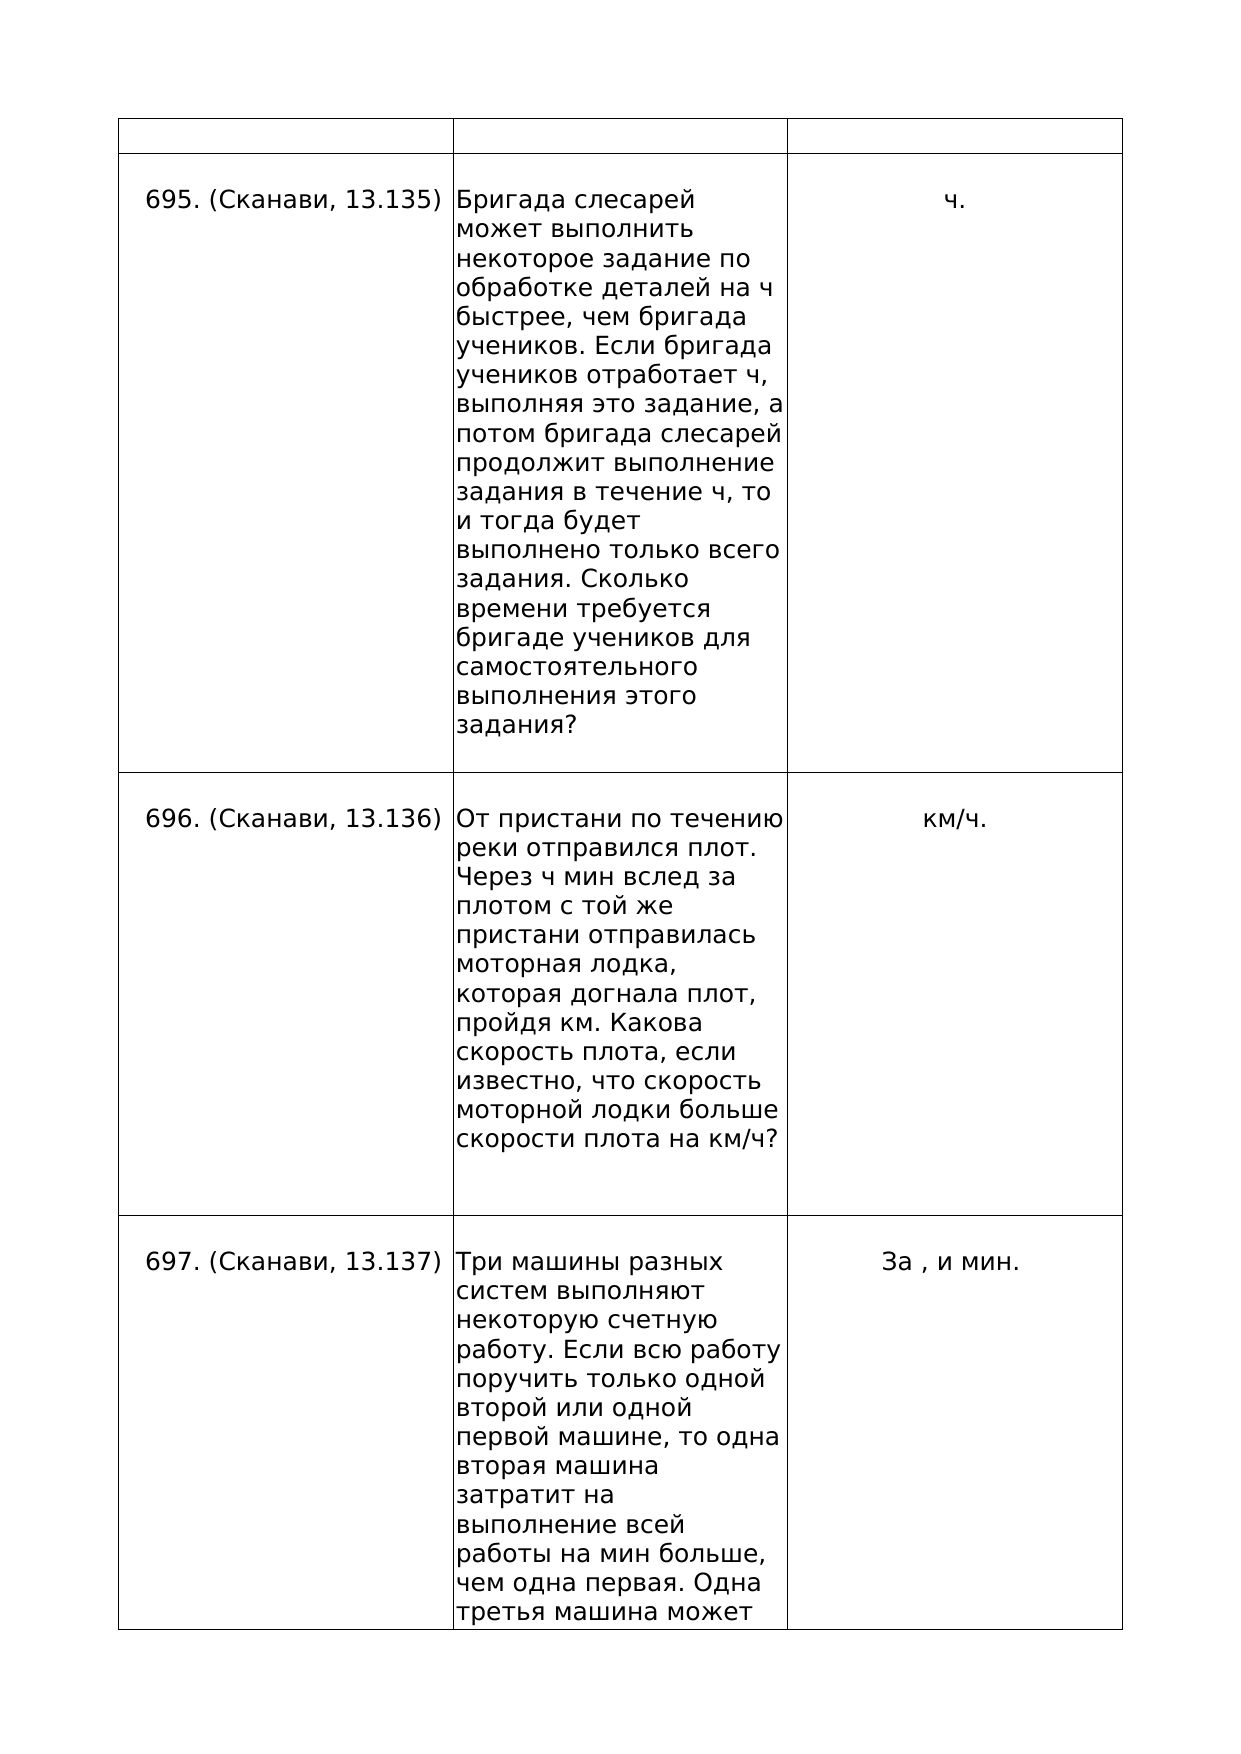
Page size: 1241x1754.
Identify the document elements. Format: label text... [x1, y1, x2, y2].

table_cell [454, 119, 787, 153]
table_cell За , и мин. [788, 1216, 1122, 1629]
table_cell ч. [788, 154, 1122, 772]
table_cell 695. (Сканави, 13.135) [119, 154, 453, 772]
table_cell 696. (Сканави, 13.136) [119, 773, 453, 1215]
table_cell Бригада слесарей может выполнить некоторое задание по обработке деталей на ч быстрее, чем бригада учеников. Если бригада учеников отработает ч, выполняя это задание, а потом бригада слесарей продолжит выполнение задания в течение ч, то и тогда будет выполнено только всего задания. Сколько времени требуется бригаде учеников для самостоятельного выполнения этого задания? [454, 154, 787, 772]
table_cell [788, 119, 1122, 153]
table_cell 697. (Сканави, 13.137) [119, 1216, 453, 1629]
table_cell [119, 119, 453, 153]
table_cell Три машины разных систем выполняют некоторую счетную работу. Если всю работу поручить только одной второй или одной первой машине, то одна вторая машина затратит на выполнение всей работы на мин больше, чем одна первая. Одна третья машина может [454, 1216, 787, 1629]
table_cell км/ч. [788, 773, 1122, 1215]
table_cell От пристани по течению реки отправился плот. Через ч мин вслед за плотом с той же пристани отправилась моторная лодка, которая догнала плот, пройдя км. Какова скорость плота, если известно, что скорость моторной лодки больше скорости плота на км/ч? [454, 773, 787, 1215]
